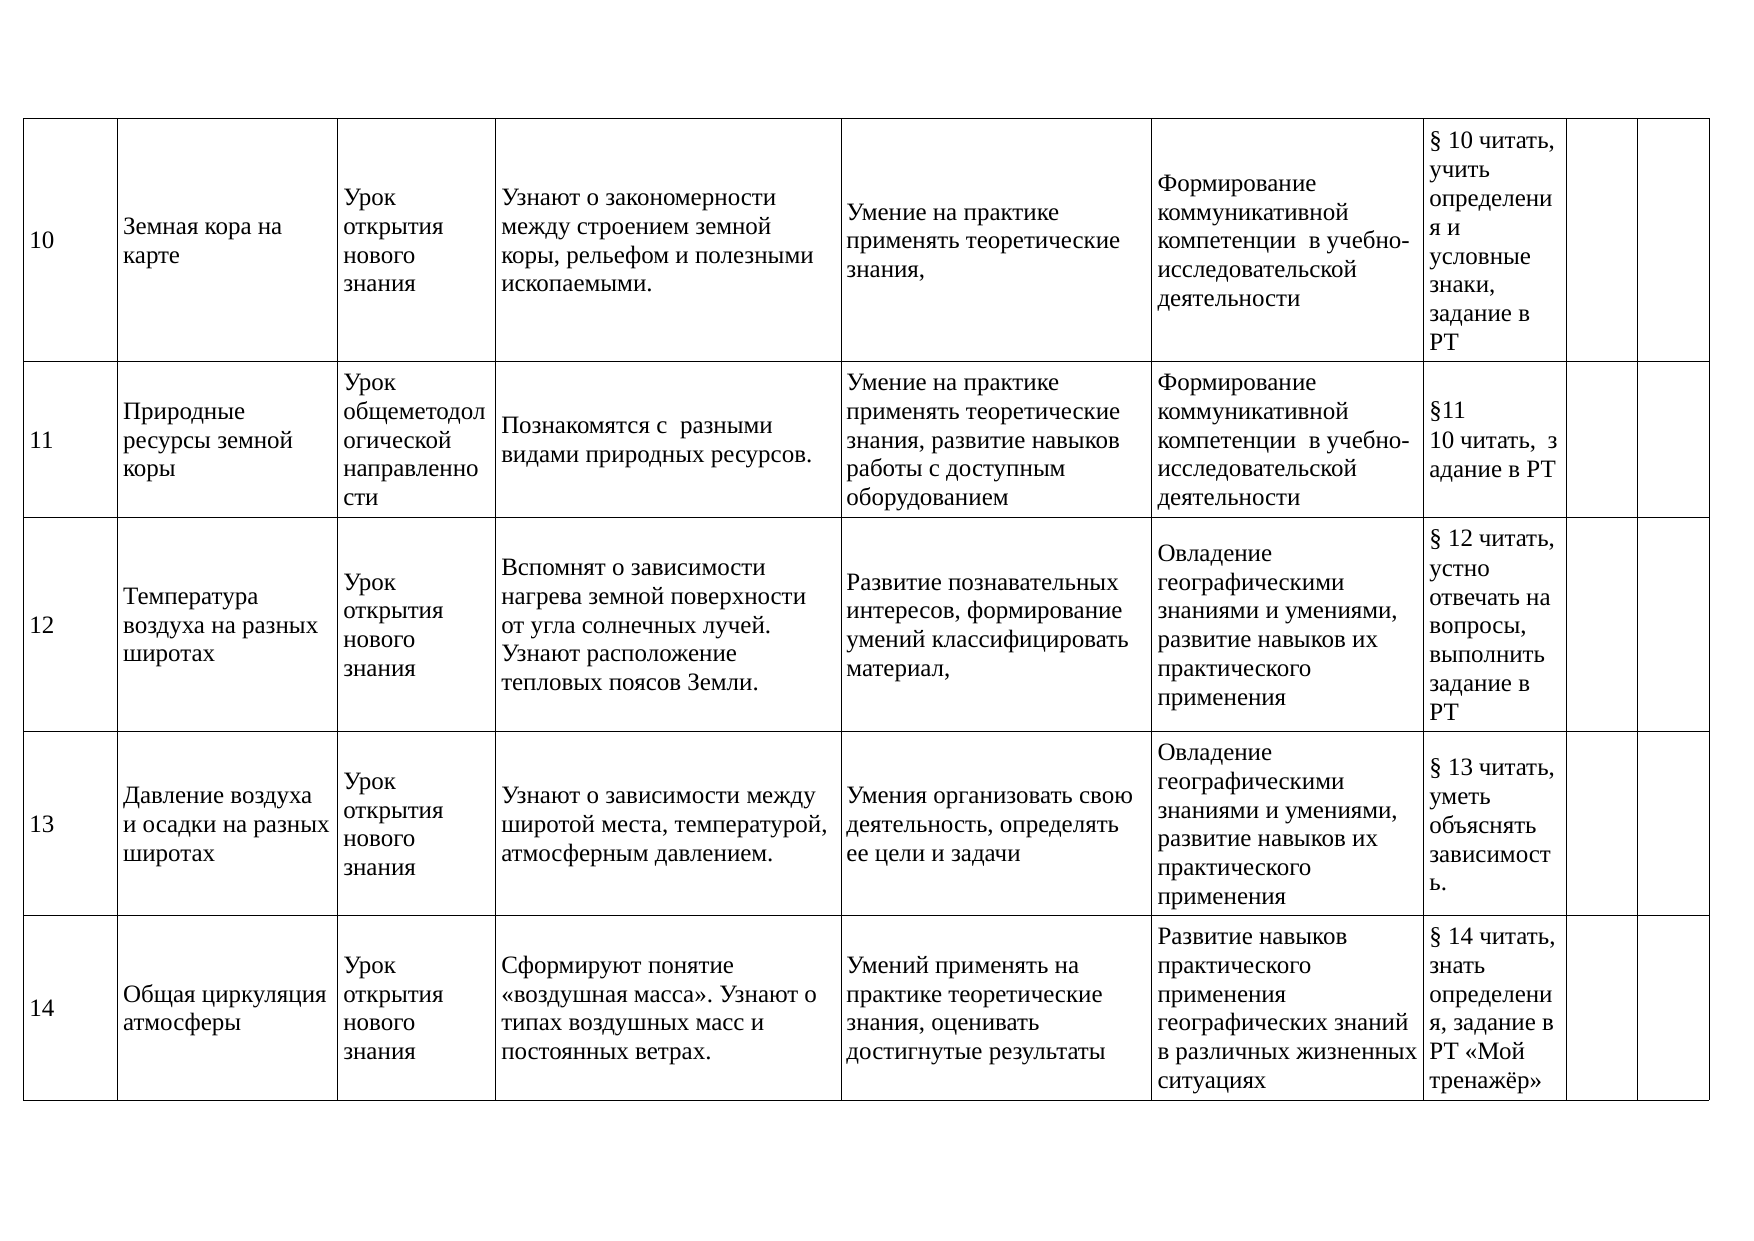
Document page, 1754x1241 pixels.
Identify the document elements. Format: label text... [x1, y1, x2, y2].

table_cell Вспомнят о зависимости нагрева земной поверхности от угла солнечных лучей. Узнают расположение тепловых поясов Земли. [496, 518, 841, 731]
table_cell [1567, 518, 1637, 731]
table_cell Умений применять на практике теоретические знания, оценивать достигнутые результаты [842, 916, 1151, 1099]
table_cell [1567, 732, 1637, 915]
table_cell Урок открытия нового знания [338, 518, 495, 731]
table_cell [1638, 732, 1709, 915]
table_cell § 10 читать, учить определения и условные знаки, задание в РТ [1424, 119, 1566, 361]
table_cell Умения организовать свою деятельность, определять ее цели и задачи [842, 732, 1151, 915]
table_cell Температура воздуха на разных широтах [118, 518, 337, 731]
table_cell Узнают о зависимости между широтой места, температурой, атмосферным давлением. [496, 732, 841, 915]
table_cell Урок общеметодологической направленности [338, 362, 495, 517]
table_cell [1567, 916, 1637, 1099]
table_cell Урок открытия нового знания [338, 119, 495, 361]
table_cell Давление воздуха и осадки на разных широтах [118, 732, 337, 915]
table_cell Сформируют понятие «воздушная масса». Узнают о типах воздушных масс и постоянных ветрах. [496, 916, 841, 1099]
table_cell Земная кора на карте [118, 119, 337, 361]
table_cell Урок открытия нового знания [338, 916, 495, 1099]
table_cell Познакомятся с разными видами природных ресурсов. [496, 362, 841, 517]
table_cell 11 [24, 362, 117, 517]
table_cell [1638, 518, 1709, 731]
table_cell § 12 читать, устно отвечать на вопросы, выполнить задание в РТ [1424, 518, 1566, 731]
table_cell 14 [24, 916, 117, 1099]
table_cell [1638, 119, 1709, 361]
table_cell Овладение географическими знаниями и умениями, развитие навыков их практического применения [1152, 732, 1423, 915]
table_cell Развитие познавательных интересов, формирование умений классифицировать материал, [842, 518, 1151, 731]
table_cell § 13 читать, уметь объяснять зависимость. [1424, 732, 1566, 915]
table_cell Овладение географическими знаниями и умениями, развитие навыков их практического применения [1152, 518, 1423, 731]
table_cell Природные ресурсы земной коры [118, 362, 337, 517]
table_cell §11 10 читать, задание в РТ [1424, 362, 1566, 517]
table_cell Формирование коммуникативной компетенции в учебно-исследовательской деятельности [1152, 119, 1423, 361]
table_cell 10 [24, 119, 117, 361]
table_cell [1638, 362, 1709, 517]
table_cell Узнают о закономерности между строением земной коры, рельефом и полезными ископаемыми. [496, 119, 841, 361]
table_cell § 14 читать, знать определения, задание в РТ «Мой тренажёр» [1424, 916, 1566, 1099]
table_cell Развитие навыков практического применения географических знаний в различных жизненных ситуациях [1152, 916, 1423, 1099]
table_cell 12 [24, 518, 117, 731]
table_cell [1567, 362, 1637, 517]
table_cell Общая циркуляция атмосферы [118, 916, 337, 1099]
table_cell Формирование коммуникативной компетенции в учебно-исследовательской деятельности [1152, 362, 1423, 517]
table_cell Урок открытия нового знания [338, 732, 495, 915]
table_cell 13 [24, 732, 117, 915]
table_cell Умение на практике применять теоретические знания, [842, 119, 1151, 361]
table_cell [1638, 916, 1709, 1099]
table_cell Умение на практике применять теоретические знания, развитие навыков работы с доступным оборудованием [842, 362, 1151, 517]
table_cell [1567, 119, 1637, 361]
